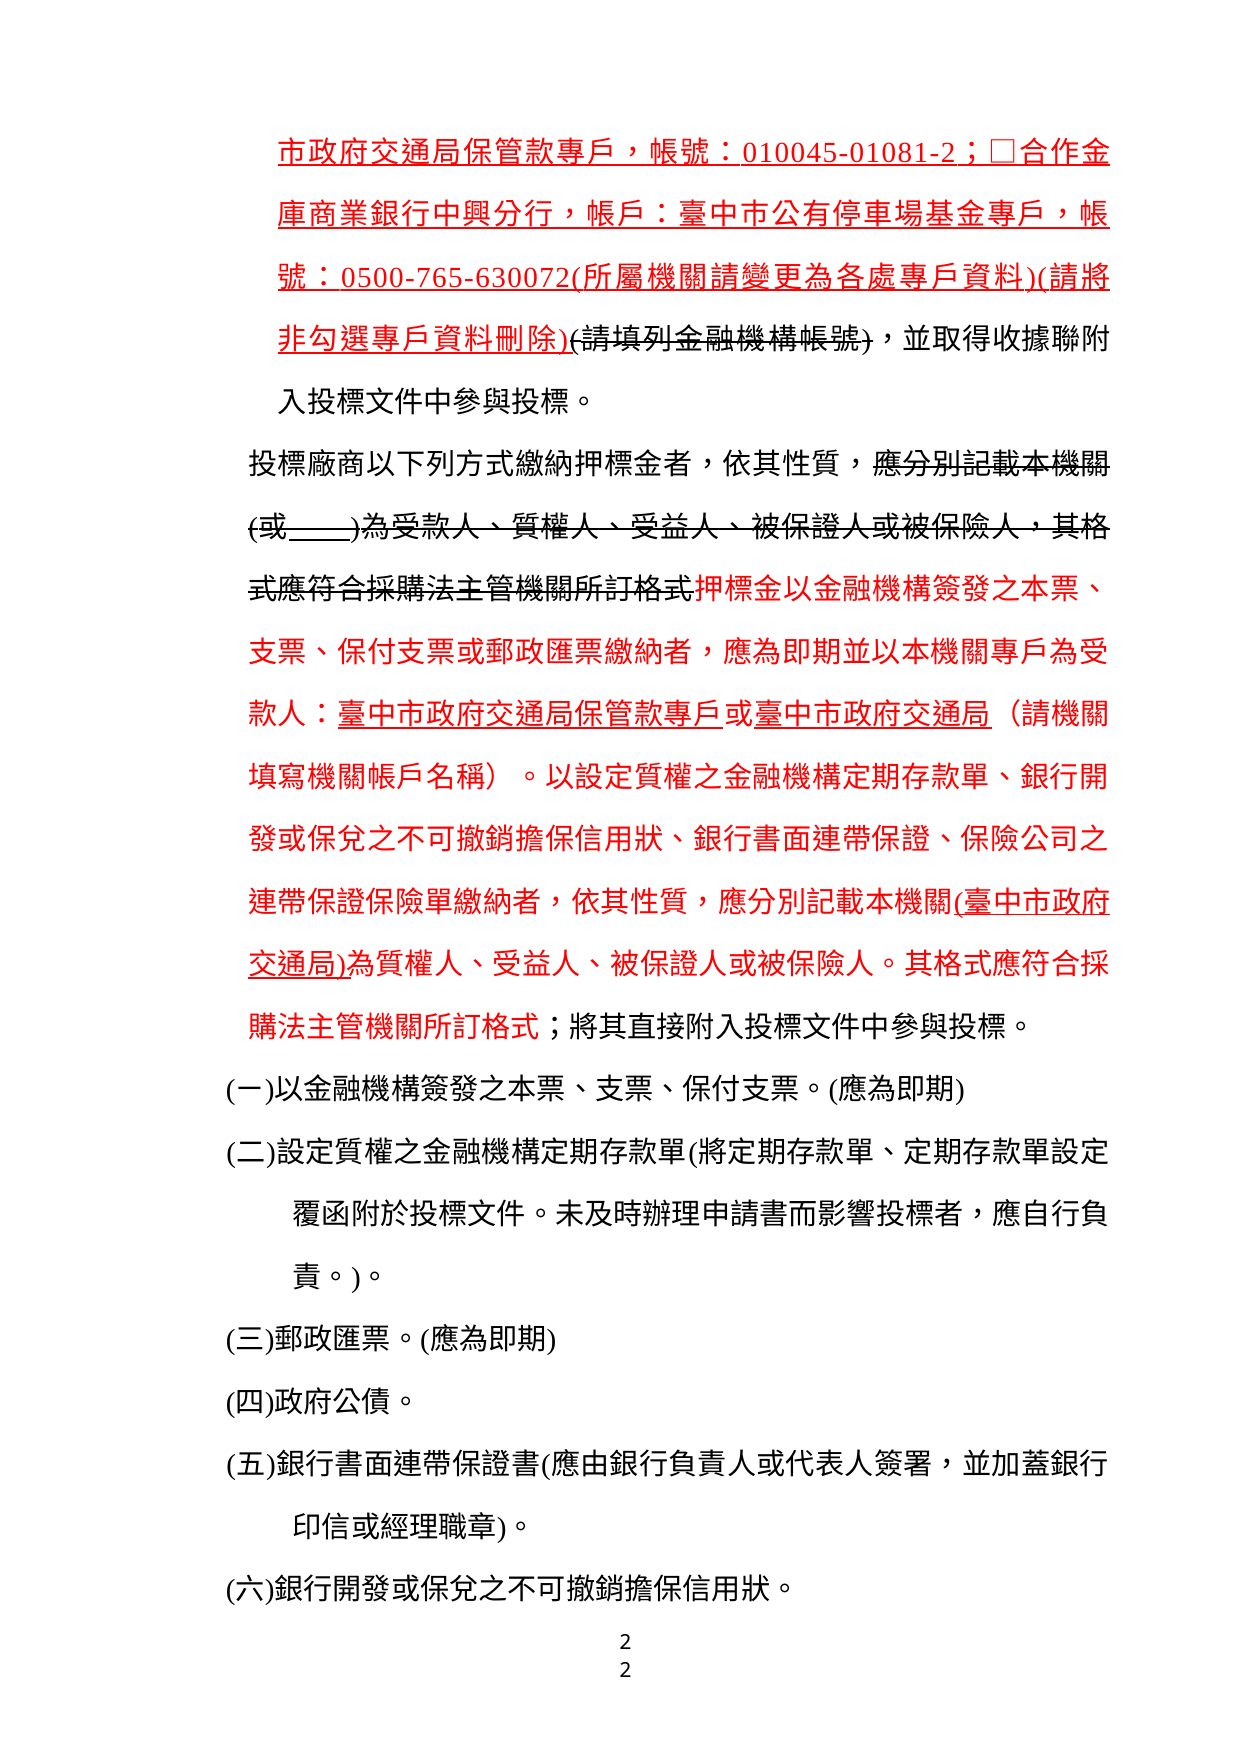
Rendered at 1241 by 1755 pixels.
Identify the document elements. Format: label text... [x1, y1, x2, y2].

text (ㄧ)以金融機構簽發之本票、支票、保付支票。(應為即期) [204, 1045, 1110, 1108]
text 號：0500-765-630072(所屬機關請變更為各處專戶資料)(請將 [277, 228, 1110, 289]
text 投標廠商以下列方式繳納押標金者，依其性質，應分別記載本機關 (或 )為受款人、質權人、受益人、被保證人或被保險人，其格式應符合採購法主管機關所訂格式押標金以金融機構簽發之本票、支票、保付支票或郵政匯票繳納者，應為即期並以本機關專戶為受款人：臺中市政府交通局保管款專戶或臺中市政府交通局（請機關填寫機關帳戶名稱）。以設定質權之金融機構定期存款單、銀行開發或保兌之不可撤銷擔保信用狀、銀行書面連帶保證、保險公司之連帶保證保險單繳納者，依其性質，應分別記載本機關(臺中市政府交通局)為質權人、受益人、被保證人或被保險人。其格式應符合採購法主管機關所訂格式；將其直接附入投標文件中參與投標。 [248, 420, 1110, 1045]
text (四)政府公債。 [204, 1358, 1110, 1420]
text (三)郵政匯票。(應為即期) [204, 1295, 1110, 1358]
text (二)設定質權之金融機構定期存款單(將定期存款單、定期存款單設定覆函附於投標文件。未及時辦理申請書而影響投標者，應自行負責。)。 [204, 1108, 1110, 1295]
text (六)銀行開發或保兌之不可撤銷擔保信用狀。 [204, 1545, 1110, 1608]
text 市政府交通局保管款專戶，帳號：010045-01081-2；□合作金 [277, 108, 1110, 164]
text 庫商業銀行中興分行，帳戶：臺中巿公有停車場基金專戶，帳 [277, 165, 1110, 227]
text 非勾選專戶資料刪除)(請填列金融機構帳號)，並取得收據聯附入投標文件中參與投標。 [277, 290, 1110, 420]
text (五)銀行書面連帶保證書(應由銀行負責人或代表人簽署，並加蓋銀行印信或經理職章)。 [204, 1420, 1110, 1545]
